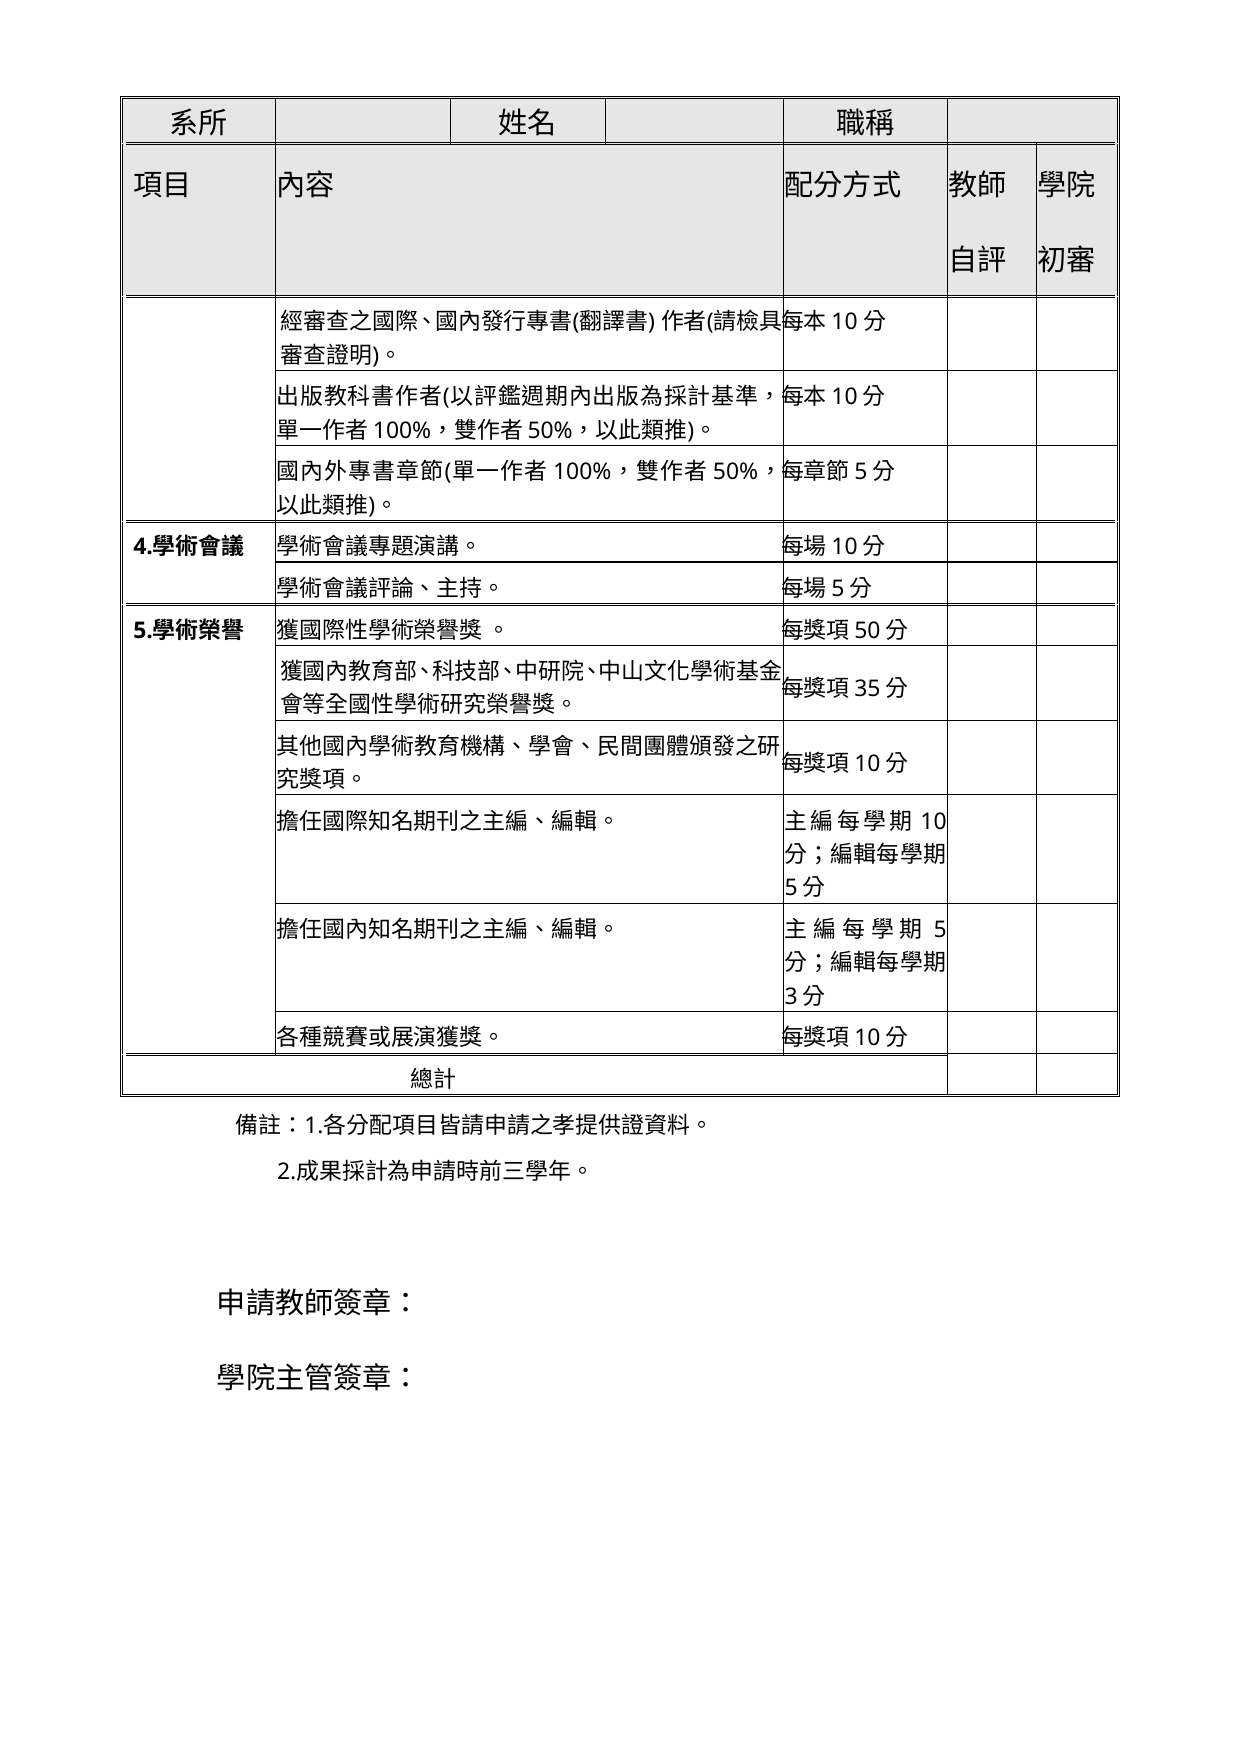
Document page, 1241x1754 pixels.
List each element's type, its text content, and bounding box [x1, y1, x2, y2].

table_cell 獲國際性學術榮譽獎 。 [276, 606, 783, 645]
table_cell 主編每學期10分；編輯每學期5分 [784, 795, 947, 903]
table_cell [1037, 721, 1117, 794]
table_cell [1037, 1012, 1117, 1052]
table_cell [948, 446, 1036, 520]
table_cell 每場10分 [784, 523, 947, 561]
table_cell 擔任國內知名期刊之主編、編輯。 [276, 904, 783, 1011]
table_cell 學術會議專題演講。 [276, 523, 783, 561]
table_cell [948, 721, 1036, 794]
table_cell 每獎項35分 [784, 646, 947, 719]
table_header 系所 [123, 99, 275, 142]
table_header [606, 99, 783, 142]
table_cell 總計 [123, 1053, 947, 1094]
table_cell 擔任國際知名期刊之主編、編輯。 [276, 795, 783, 903]
table_header [948, 99, 1117, 142]
table_cell [948, 563, 1036, 603]
table_cell 出版教科書作者(以評鑑週期內出版為採計基準，單一作者100%，雙作者50%，以此類推)。 [276, 371, 783, 445]
table_cell [1037, 520, 1117, 561]
table_header [276, 99, 450, 142]
table_cell 4.學術會議 [123, 520, 275, 603]
table_cell 每本10分 [784, 371, 947, 445]
table_cell [1037, 446, 1117, 520]
table_cell 每獎項10分 [784, 1012, 947, 1052]
table_cell [123, 295, 275, 520]
table_cell [948, 795, 1036, 903]
table_cell 學院初審 [1037, 142, 1117, 295]
table_cell 國內外專書章節(單一作者100%，雙作者50%，以此類推)。 [276, 446, 783, 520]
table_cell 主編每學期5分；編輯每學期3分 [784, 904, 947, 1011]
table_cell 每獎項10分 [784, 721, 947, 794]
table_cell [948, 1054, 1036, 1094]
text 2.成果採計為申請時前三學年。 [187, 1151, 1053, 1188]
table_cell 每場5分 [784, 563, 947, 603]
table_cell 每章節5分 [784, 446, 947, 520]
table_cell 各種競賽或展演獲獎。 [276, 1012, 783, 1052]
table_cell 每本10 分 [784, 298, 947, 370]
table_cell [1037, 1054, 1117, 1094]
text 備註：1.各分配項目皆請申請之孝提供證資料。 [212, 1105, 1053, 1143]
table_header 姓名 [451, 99, 605, 142]
table_cell 獲國內教育部、科技部、中研院、中山文化學術基金會等全國性學術研究榮譽獎。 [276, 646, 783, 719]
text 申請教師簽章： [187, 1263, 1053, 1338]
table_cell [1037, 295, 1117, 370]
table_cell [1037, 795, 1117, 903]
table_cell 項目 [123, 142, 275, 295]
table_cell [948, 646, 1036, 719]
table_cell 經審查之國際、國內發行專書(翻譯書) 作者(請檢具審查證明)。 [276, 298, 783, 370]
table_cell [1037, 563, 1117, 603]
table_cell 配分方式 [784, 145, 947, 295]
table_cell 5.學術榮譽 [122, 603, 275, 1052]
table_cell [948, 371, 1036, 445]
table_cell [1037, 603, 1118, 645]
table_cell [948, 904, 1036, 1011]
table_cell 教師自評 [948, 145, 1036, 295]
table_cell [948, 298, 1036, 370]
text 學院主管簽章： [187, 1338, 1053, 1413]
table_cell 其他國內學術教育機構、學會、民間團體頒發之研究獎項。 [276, 721, 783, 794]
table_cell [1037, 904, 1117, 1011]
table_cell 內容 [276, 145, 783, 295]
table_cell [948, 606, 1036, 645]
table_cell [948, 523, 1036, 561]
table_cell [1037, 646, 1117, 719]
table_cell [948, 1012, 1036, 1052]
table_cell [1037, 371, 1117, 445]
table_cell 學術會議評論、主持。 [276, 563, 783, 603]
table_header 職稱 [784, 99, 947, 142]
table_cell 每獎項50分 [784, 606, 947, 645]
